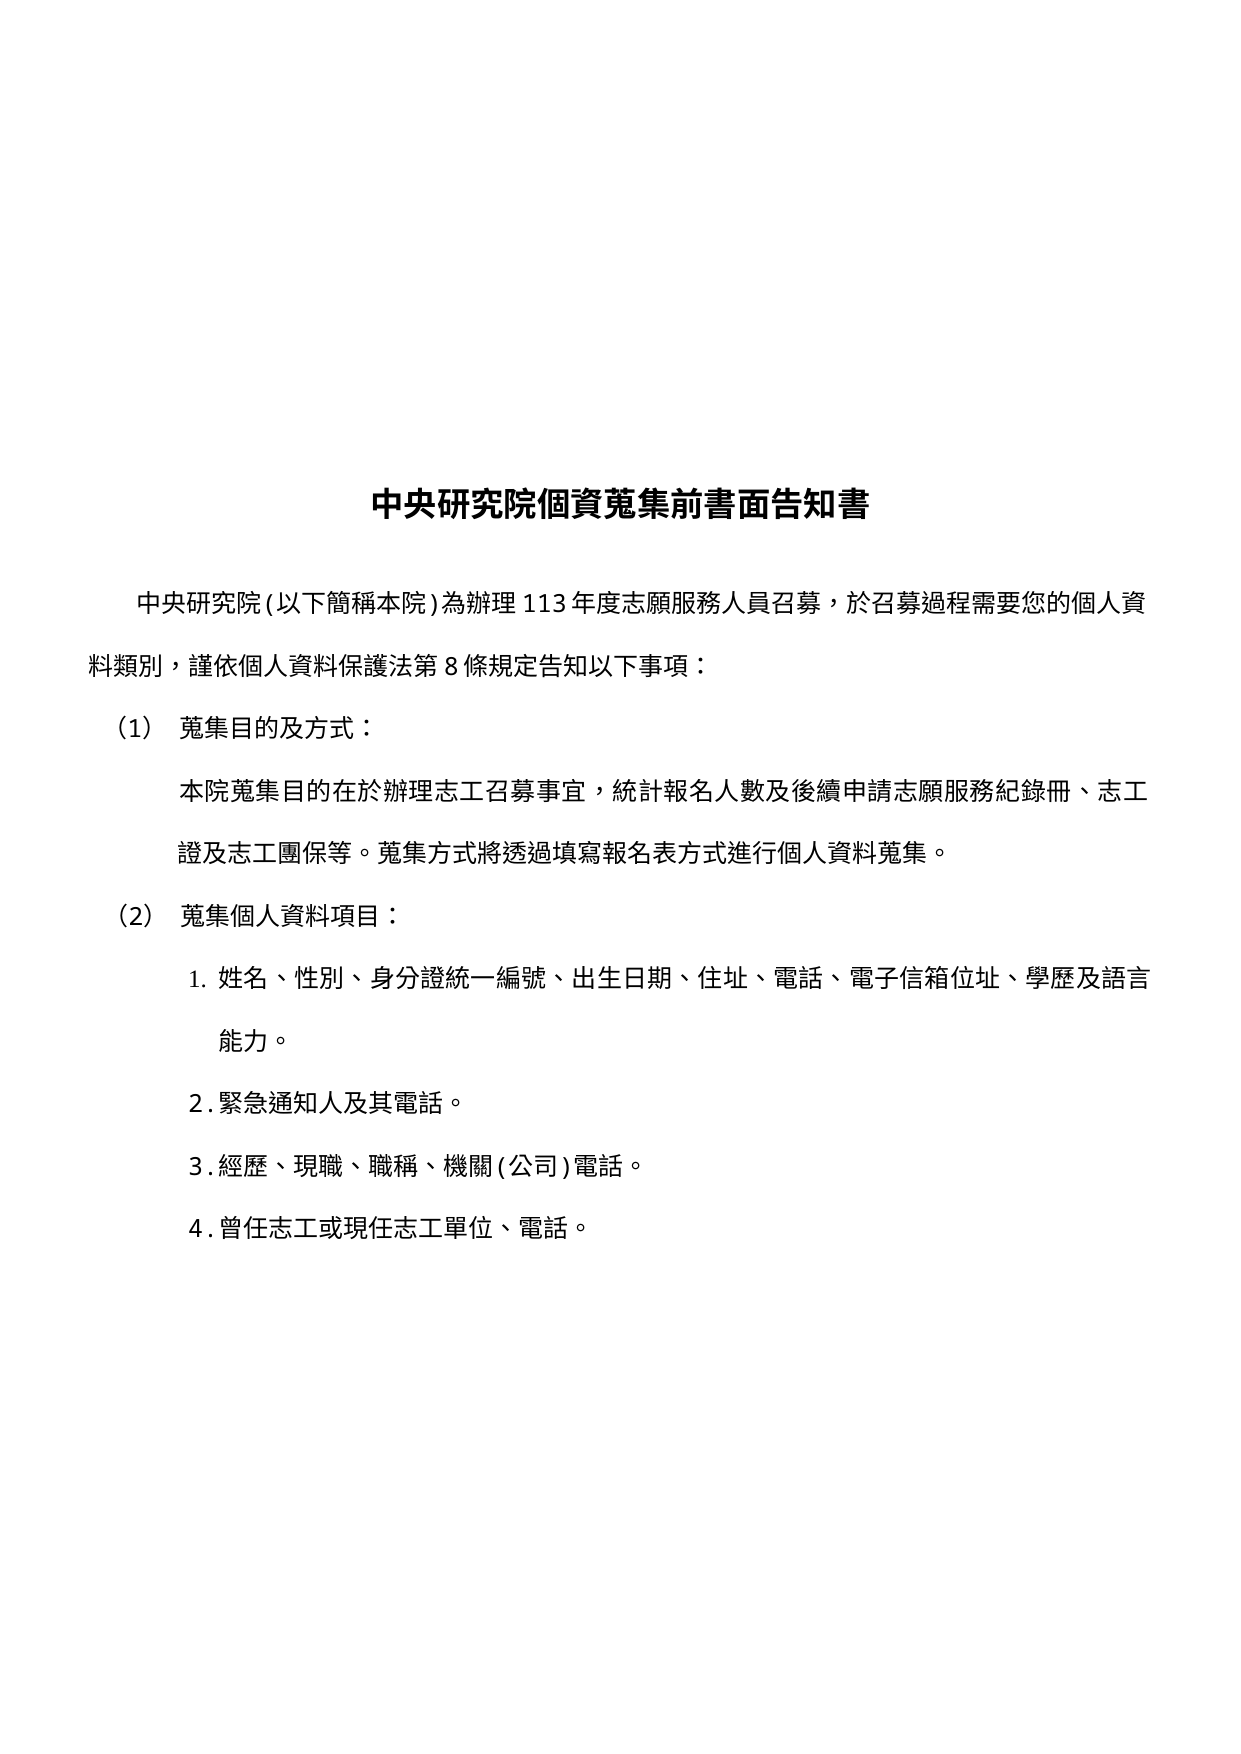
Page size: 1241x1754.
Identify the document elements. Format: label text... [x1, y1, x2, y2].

list 曾任志工或現任志工單位、電話。 [188, 1185, 1152, 1247]
text 中央研究院個資蒐集前書面告知書 [89, 460, 1152, 522]
list 蒐集個人資料項目： [103, 872, 1152, 935]
text 本院蒐集目的在於辦理志工召募事宜，統計報名人數及後續申請志願服務紀錄冊、志工證及志工團保等。蒐集方式將透過填寫報名表方式進行個人資料蒐集。 [177, 747, 1152, 872]
list 姓名、性別、身分證統一編號、出生日期、住址、電話、電子信箱位址、學歷及語言能力。 [188, 935, 1152, 1060]
list 經歷、現職、職稱、機關(公司)電話。 [188, 1122, 1152, 1185]
list 緊急通知人及其電話。 [188, 1060, 1152, 1122]
text 中央研究院(以下簡稱本院)為辦理113年度志願服務人員召募，於召募過程需要您的個人資料類別，謹依個人資料保護法第8條規定告知以下事項： [89, 560, 1152, 685]
list 蒐集目的及方式： [102, 685, 1152, 747]
